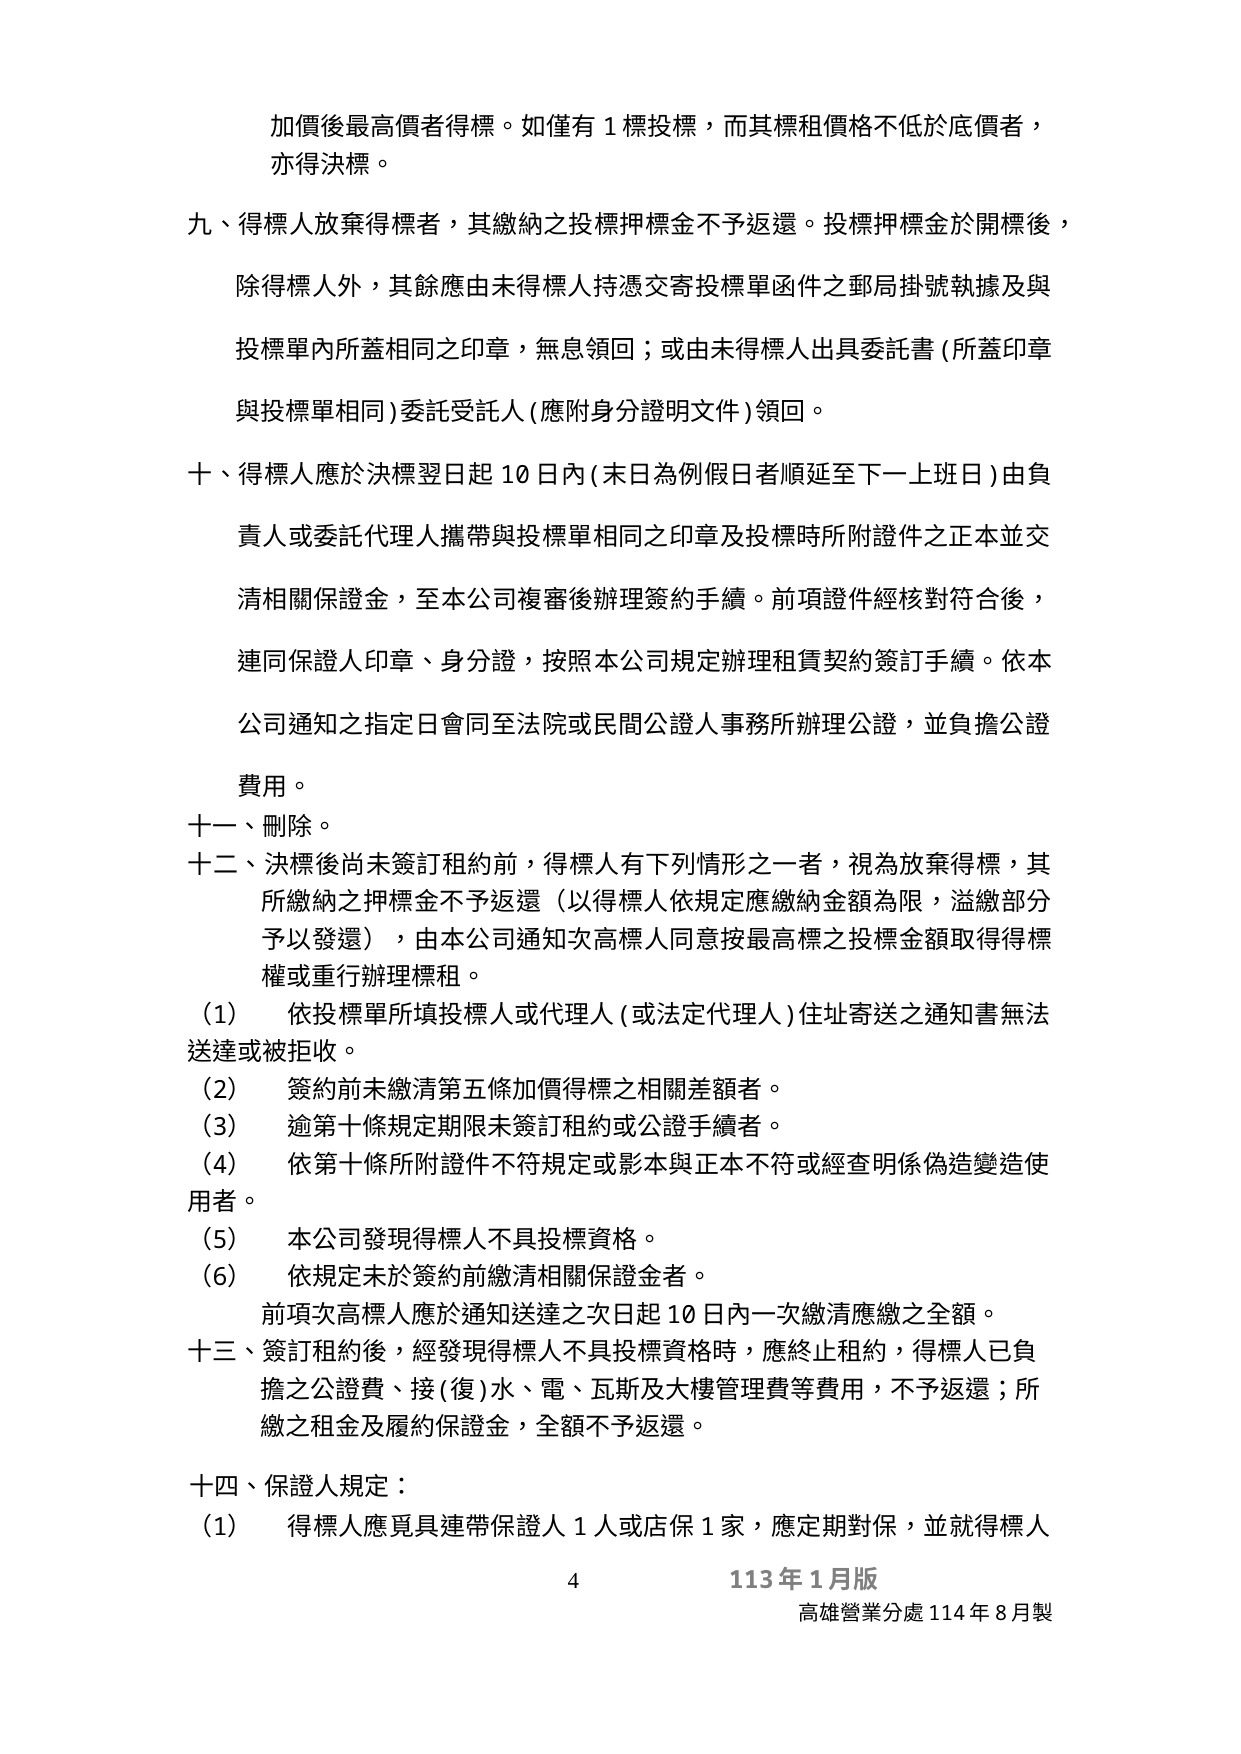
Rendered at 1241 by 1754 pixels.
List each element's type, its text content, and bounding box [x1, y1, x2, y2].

text 九、得標人放棄得標者，其繳納之投標押標金不予返還。投標押標金於開標後，除得標人外，其餘應由未得標人持憑交寄投標單函件之郵局掛號執據及與投標單內所蓋相同之印章，無息領回；或由未得標人出具委託書(所蓋印章與投標單相同)委託受託人(應附身分證明文件)領回。 [187, 181, 1053, 431]
text 十­二、決標後尚未簽訂租約前，得標人有下列情形之一者，視為放棄得標，其所繳納之押標金不予返還（以得標人依規定應繳納金額為限，溢繳部分予以發還），由本公司通知次高標人同意按最高標之投標金額取得得標權或重行辦理標租。 [187, 843, 1053, 993]
list 逾第十條規定期限未簽訂租約或公證手續者。 [187, 1106, 1051, 1143]
text 十三、簽訂租約後，經發現得標人不具投標資格時，應終止租約，得標人已負擔之公證費、接(復)水、電、瓦斯及大樓管理費等費用，不予返還；所繳之租金及履約保證金，全額不予返還。 [187, 1331, 1053, 1443]
text 加價後最高價者得標。如僅有1標投標，而其標租價格不低於底價者，亦得決標。 [270, 106, 1051, 181]
list 簽約前未繳清第五條加價得標之相關差額者。 [187, 1068, 1051, 1106]
list 得標人應覓具連帶保證人1人或店保1家，應定期對保，並就得標人 [187, 1506, 1051, 1543]
list 依投標單所填投標人或代理人(或法定代理人)住址寄送之通知書無法送達或被拒收。 [187, 993, 1051, 1068]
list 依規定未於簽約前繳清相關保證金者。 [187, 1256, 1051, 1293]
list 本公司發現得標人不具投標資格。 [187, 1218, 1051, 1256]
text 十四、保證人規定： [189, 1443, 1053, 1506]
list 依第十條所附證件不符規定或影本與正本不符或經查明係偽造變造使用者。 [187, 1143, 1051, 1218]
text 十、得標人應於決標翌日起10日內(末日為例假日者順延至下一上班日)由負責人或委託代理人攜帶與投標單相同之印章及投標時所附證件之正本並交清相關保證金，至本公司複審後辦理簽約手續。前項證件經核對符合後，連同保證人印章、身分證，按照本公司規定辦理租賃契約簽訂手續。依本公司通知之指定日會同至法院或民間公證人事務所辦理公證，並負擔公證費用。 [187, 431, 1053, 806]
text 十一、刪除。 [187, 806, 1053, 843]
text 前項次高標人應於通知送達之次日起10日內一次繳清應繳之全額。 [247, 1293, 1053, 1331]
